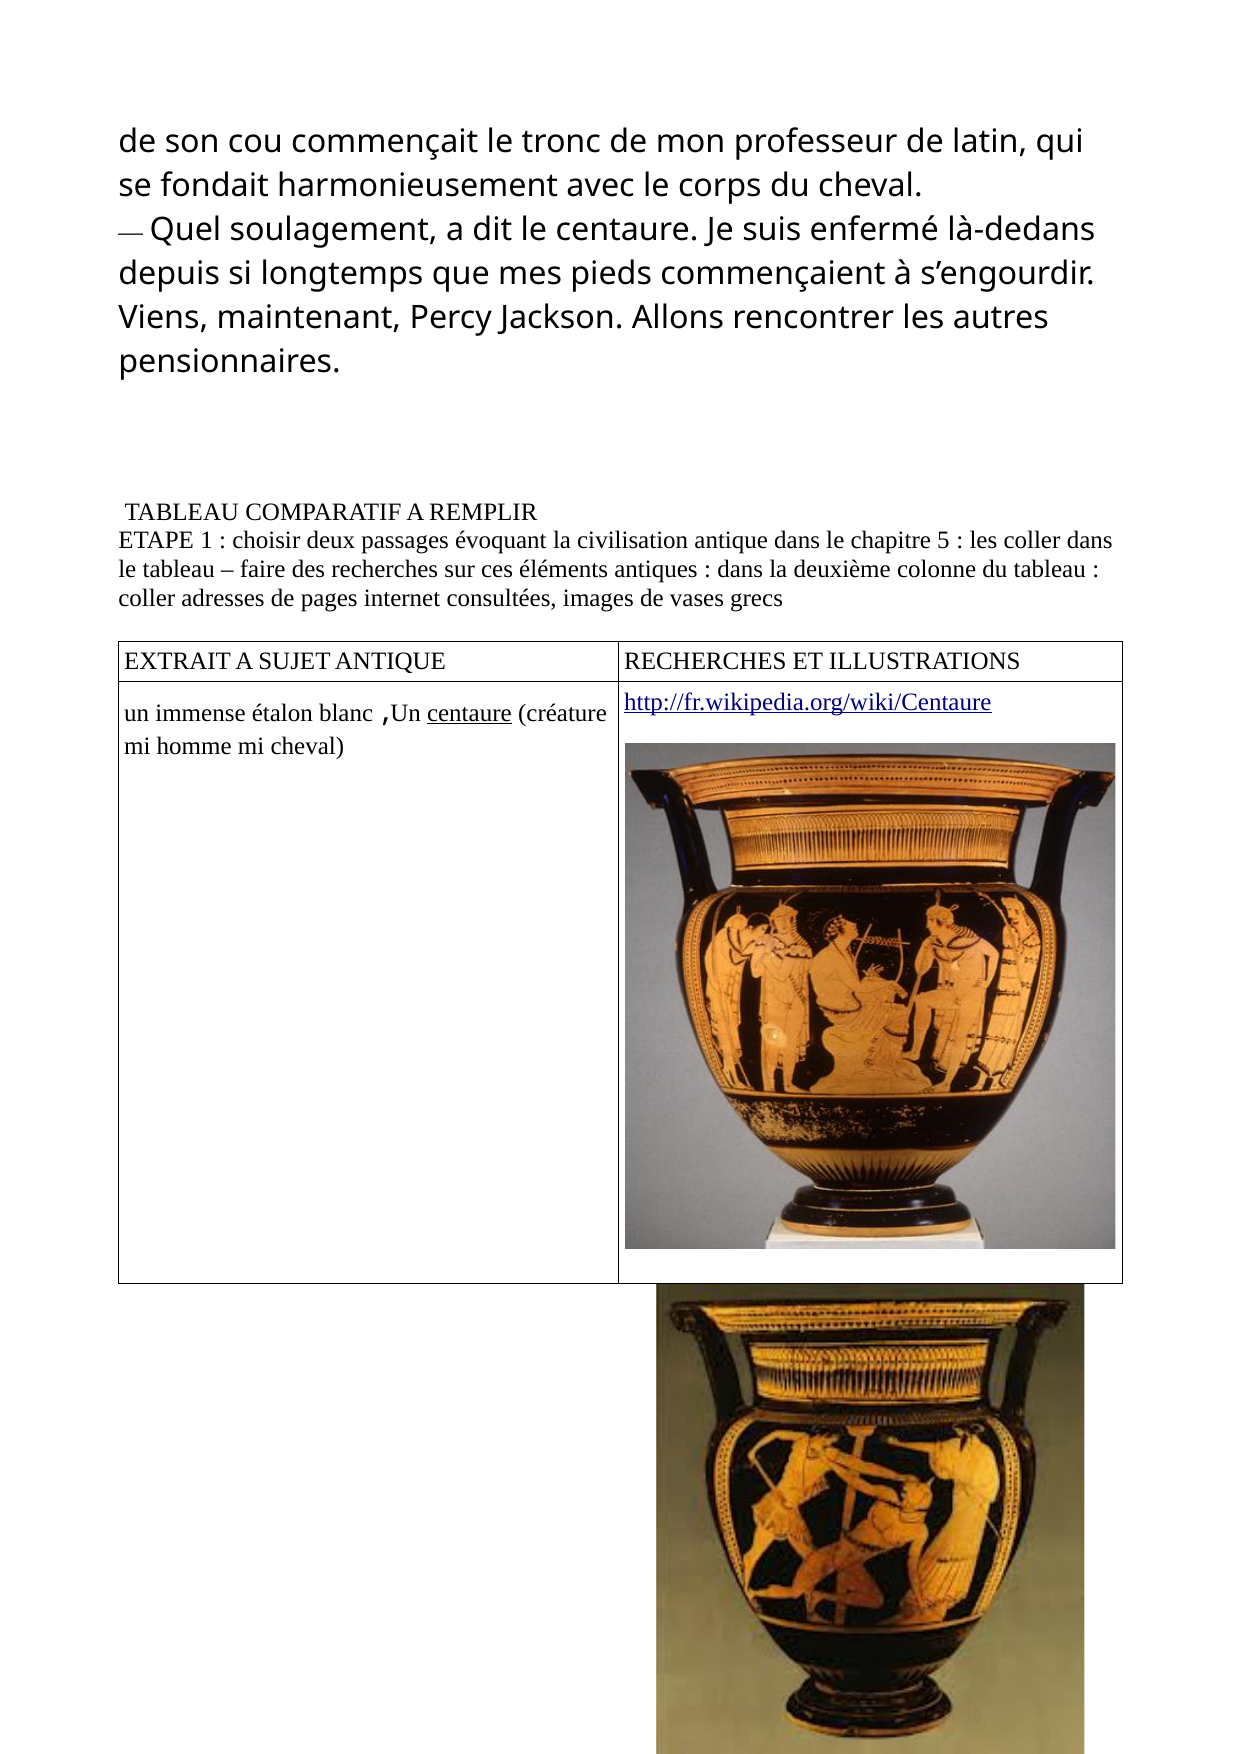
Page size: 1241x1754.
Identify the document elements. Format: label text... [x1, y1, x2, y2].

text ETAPE 1 : choisir deux passages évoquant la civilisation antique dans le chapitre 5 : les coller dans le tableau – faire des recherches sur ces éléments antiques : dans la deuxième colonne du tableau : coller adresses de pages internet consultées, images de vases grecs [118, 526, 1122, 612]
table_header RECHERCHES ET ILLUSTRATIONS [619, 642, 1122, 681]
text TABLEAU COMPARATIF A REMPLIR [118, 497, 1122, 526]
text — Quel soulagement, a dit le centaure. Je suis enfermé là-dedans depuis si longtemps que mes pieds commençaient à s’engourdir. Viens, maintenant, Percy Jackson. Allons rencontrer les autres pensionnaires. [118, 206, 1122, 382]
picture [656, 1284, 1085, 1754]
table_cell http://fr.wikipedia.org/wiki/Centaure [619, 682, 1122, 1283]
text de son cou commençait le tronc de mon professeur de latin, qui se fondait harmonieusement avec le corps du cheval. [118, 118, 1122, 206]
table_cell un immense étalon blanc ,Un centaure (créature mi homme mi cheval) [119, 682, 618, 1283]
picture [625, 743, 1116, 1249]
table_header EXTRAIT A SUJET ANTIQUE [119, 642, 618, 681]
